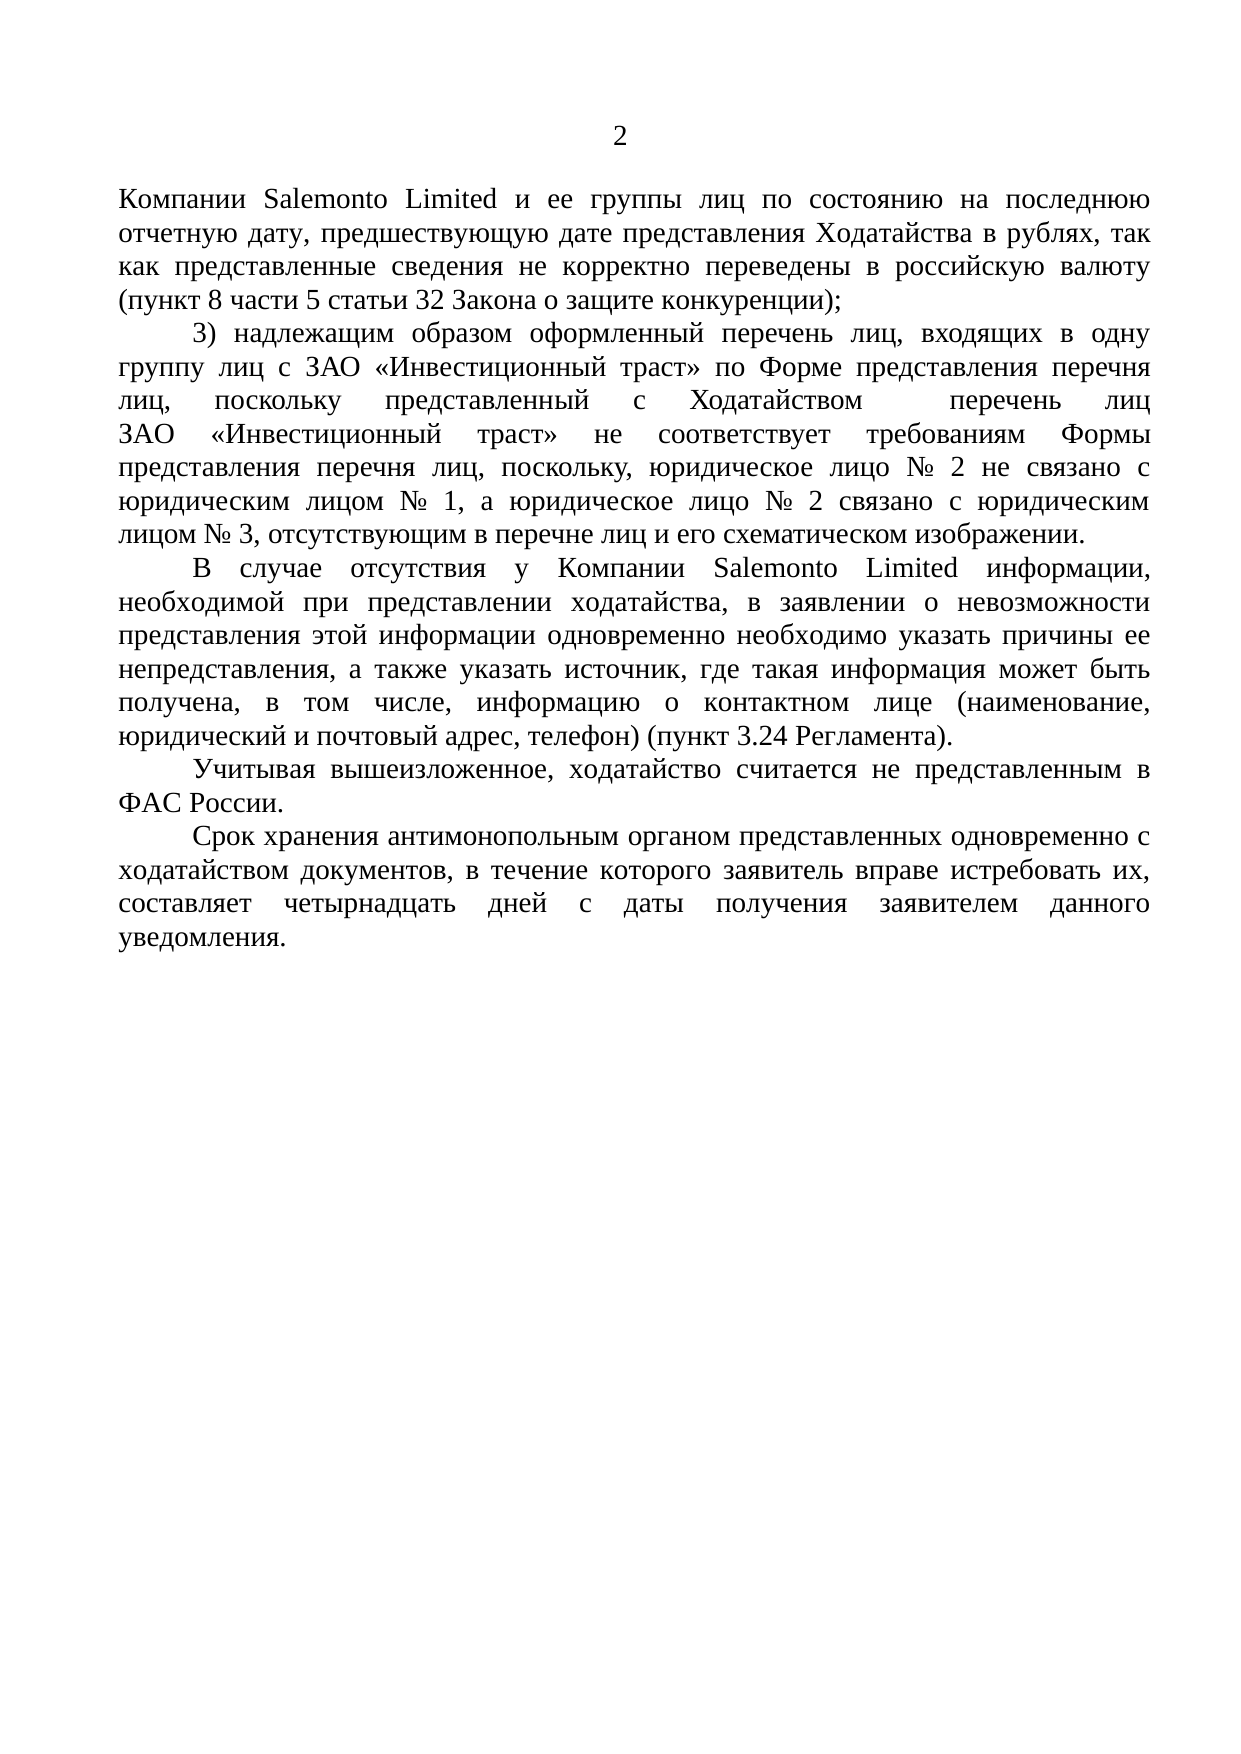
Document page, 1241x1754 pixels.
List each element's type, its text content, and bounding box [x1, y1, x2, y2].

text Cрок хранения антимонопольным органом представленных одновременно с ходатайством документов, в течение которого заявитель вправе истребовать их, составляет четырнадцать дней с даты получения заявителем данного уведомления. [118, 818, 1151, 953]
text 3) надлежащим образом оформленный перечень лиц, входящих в одну группу лиц с ЗАО «Инвестиционный траст» по Форме представления перечня лиц, поскольку представленный с Ходатайством перечень лиц ЗАО «Инвестиционный траст» не соответствует требованиям Формы представления перечня лиц, поскольку, юридическое лицо № 2 не связано с юридическим лицом № 1, а юридическое лицо № 2 связано с юридическим лицом № 3, отсутствующим в перечне лиц и его схематическом изображении. [118, 315, 1151, 550]
text Учитывая вышеизложенное, ходатайство считается не представленным в ФАС России. [118, 751, 1151, 818]
text В случае отсутствия у Компании Salemonto Limited информации, необходимой при представлении ходатайства, в заявлении о невозможности представления этой информации одновременно необходимо указать причины ее непредставления, а также указать источник, где такая информация может быть получена, в том числе, информацию о контактном лице (наименование, юридический и почтовый адрес, телефон) (пункт 3.24 Регламента). [118, 550, 1151, 751]
text Компании Salemonto Limited и ее группы лиц по состоянию на последнюю отчетную дату, предшествующую дате представления Ходатайства в рублях, так как представленные сведения не корректно переведены в российскую валюту (пункт 8 части 5 статьи 32 Закона о защите конкуренции); [118, 181, 1151, 315]
